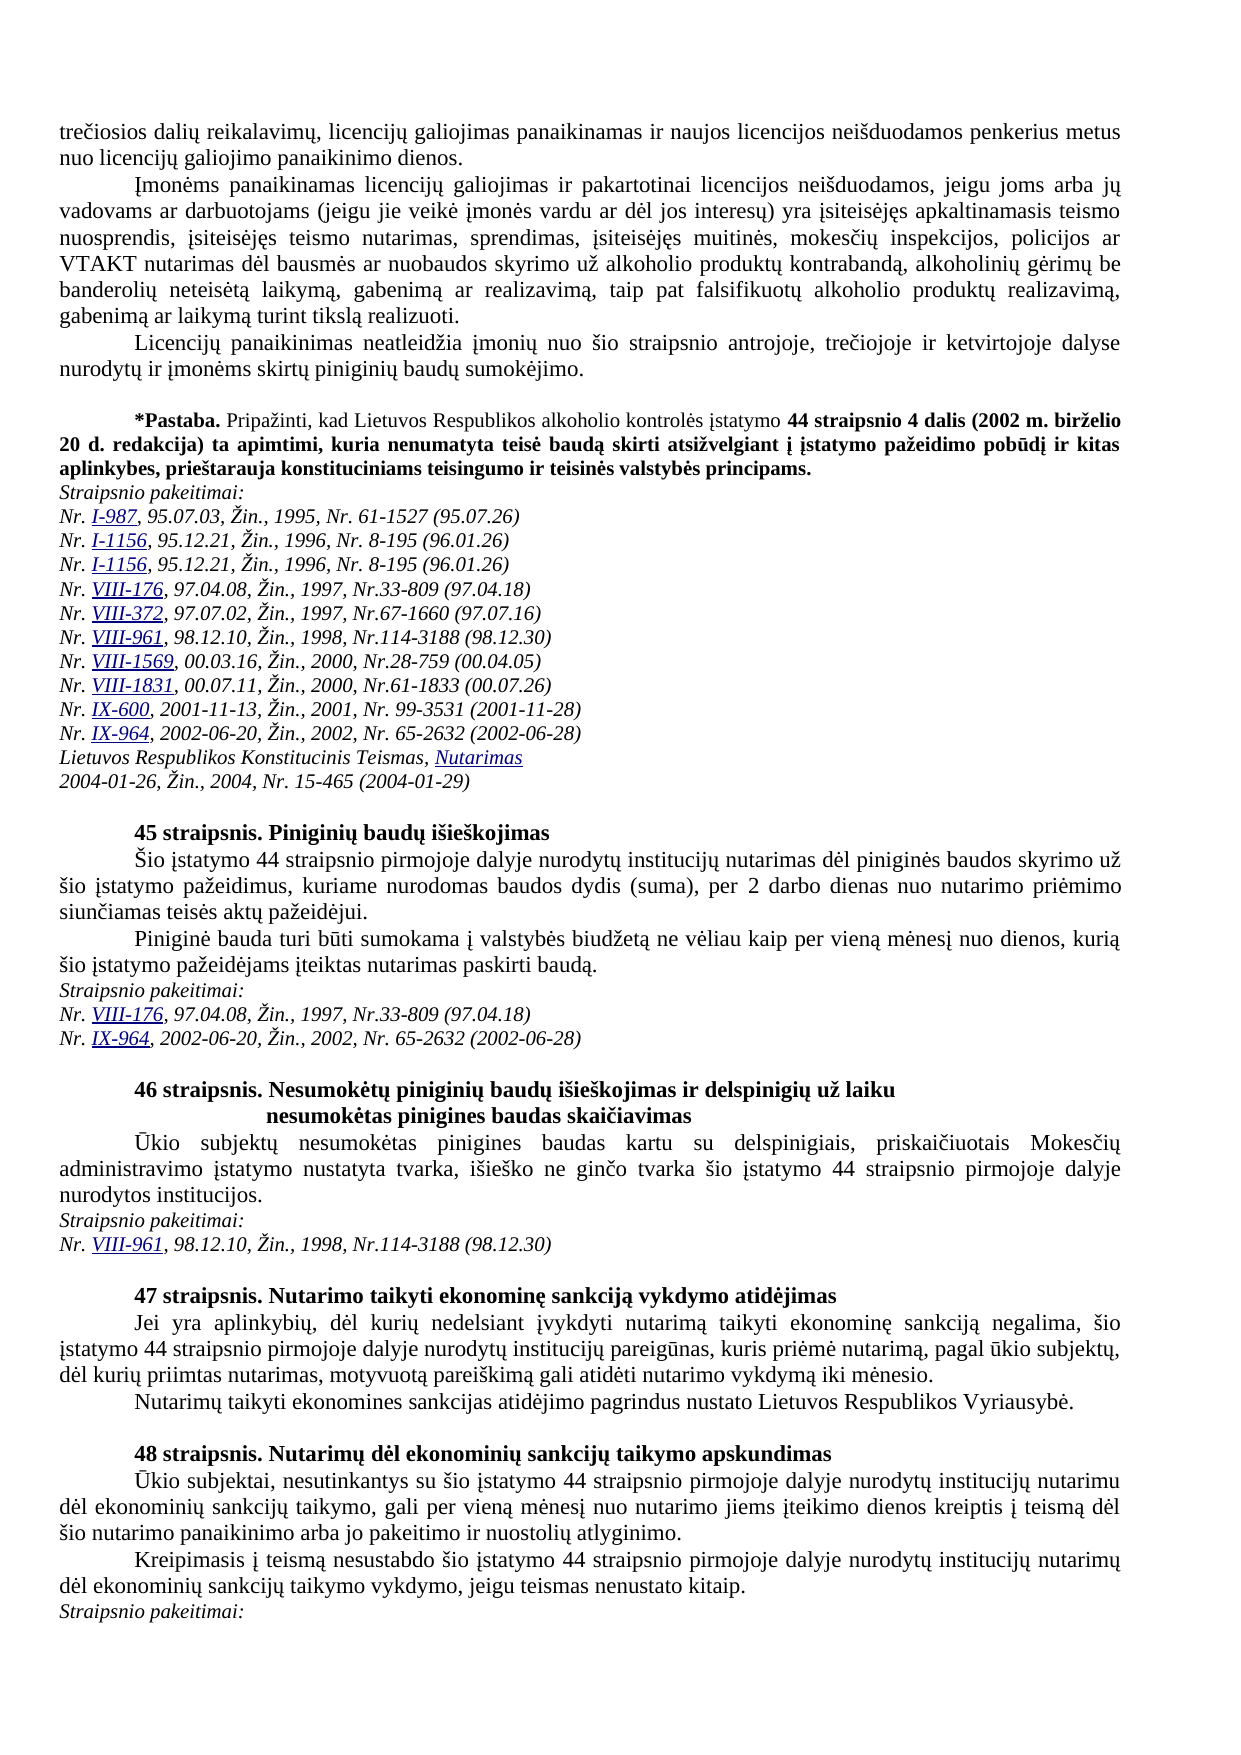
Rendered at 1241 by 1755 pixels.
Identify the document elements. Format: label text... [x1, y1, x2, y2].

text Nr. VIII-372, 97.07.02, Žin., 1997, Nr.67-1660 (97.07.16) [59, 601, 1122, 624]
text *Pastaba. Pripažinti, kad Lietuvos Respublikos alkoholio kontrolės įstatymo 44 straipsnio 4 dalis (2002 m. birželio 20 d. redakcija) ta apimtimi, kuria nenumatyta teisė baudą skirti atsižvelgiant į įstatymo pažeidimo pobūdį ir kitas aplinkybes, prieštarauja konstituciniams teisingumo ir teisinės valstybės principams. [59, 408, 1122, 480]
text Lietuvos Respublikos Konstitucinis Teismas, Nutarimas [59, 745, 1122, 769]
text Nr. I-1156, 95.12.21, Žin., 1996, Nr. 8-195 (96.01.26) [59, 552, 1122, 576]
text Nr. VIII-961, 98.12.10, Žin., 1998, Nr.114-3188 (98.12.30) [59, 624, 1122, 649]
text 47 straipsnis. Nutarimo taikyti ekonominę sankciją vykdymo atidėjimas [59, 1282, 1122, 1309]
text Straipsnio pakeitimai: [59, 480, 1122, 504]
text Šio įstatymo 44 straipsnio pirmojoje dalyje nurodytų institucijų nutarimas dėl piniginės baudos skyrimo už šio įstatymo pažeidimus, kuriame nurodomas baudos dydis (suma), per 2 darbo dienas nuo nutarimo priėmimo siunčiamas teisės aktų pažeidėjui. [59, 846, 1122, 925]
text Įmonėms panaikinamas licencijų galiojimas ir pakartotinai licencijos neišduodamos, jeigu joms arba jų vadovams ar darbuotojams (jeigu jie veikė įmonės vardu ar dėl jos interesų) yra įsiteisėjęs apkaltinamasis teismo nuosprendis, įsiteisėjęs teismo nutarimas, sprendimas, įsiteisėjęs muitinės, mokesčių inspekcijos, policijos ar VTAKT nutarimas dėl bausmės ar nuobaudos skyrimo už alkoholio produktų kontrabandą, alkoholinių gėrimų be banderolių neteisėtą laikymą, gabenimą ar realizavimą, taip pat falsifikuotų alkoholio produktų realizavimą, gabenimą ar laikymą turint tikslą realizuoti. [59, 171, 1122, 329]
text Straipsnio pakeitimai: [59, 1598, 1122, 1623]
text nesumokėtas pinigines baudas skaičiavimas [266, 1102, 1122, 1129]
text Nr. VIII-1569, 00.03.16, Žin., 2000, Nr.28-759 (00.04.05) [59, 649, 1122, 673]
text Licencijų panaikinimas neatleidžia įmonių nuo šio straipsnio antrojoje, trečiojoje ir ketvirtojoje dalyse nurodytų ir įmonėms skirtų piniginių baudų sumokėjimo. [59, 329, 1122, 382]
text 2004-01-26, Žin., 2004, Nr. 15-465 (2004-01-29) [59, 769, 1122, 793]
text 45 straipsnis. Piniginių baudų išieškojimas [59, 819, 1122, 846]
text Piniginė bauda turi būti sumokama į valstybės biudžetą ne vėliau kaip per vieną mėnesį nuo dienos, kurią šio įstatymo pažeidėjams įteiktas nutarimas paskirti baudą. [59, 925, 1122, 977]
text Nr. IX-964, 2002-06-20, Žin., 2002, Nr. 65-2632 (2002-06-28) [59, 721, 1122, 745]
text Nr. VIII-961, 98.12.10, Žin., 1998, Nr.114-3188 (98.12.30) [59, 1232, 1122, 1256]
text Nr. I-1156, 95.12.21, Žin., 1996, Nr. 8-195 (96.01.26) [59, 528, 1122, 552]
text Ūkio subjektų nesumokėtas pinigines baudas kartu su delspinigiais, priskaičiuotais Mokesčių administravimo įstatymo nustatyta tvarka, išieško ne ginčo tvarka šio įstatymo 44 straipsnio pirmojoje dalyje nurodytos institucijos. [59, 1129, 1122, 1208]
text Straipsnio pakeitimai: [59, 1208, 1122, 1232]
text Straipsnio pakeitimai: [59, 977, 1122, 1002]
text Kreipimasis į teismą nesustabdo šio įstatymo 44 straipsnio pirmojoje dalyje nurodytų institucijų nutarimų dėl ekonominių sankcijų taikymo vykdymo, jeigu teismas nenustato kitaip. [59, 1546, 1122, 1598]
text Nr. VIII-176, 97.04.08, Žin., 1997, Nr.33-809 (97.04.18) [59, 1002, 1122, 1026]
text Ūkio subjektai, nesutinkantys su šio įstatymo 44 straipsnio pirmojoje dalyje nurodytų institucijų nutarimu dėl ekonominių sankcijų taikymo, gali per vieną mėnesį nuo nutarimo jiems įteikimo dienos kreiptis į teismą dėl šio nutarimo panaikinimo arba jo pakeitimo ir nuostolių atlyginimo. [59, 1467, 1122, 1546]
text 48 straipsnis. Nutarimų dėl ekonominių sankcijų taikymo apskundimas [59, 1440, 1122, 1467]
text trečiosios dalių reikalavimų, licencijų galiojimas panaikinamas ir naujos licencijos neišduodamos penkerius metus nuo licencijų galiojimo panaikinimo dienos. [59, 118, 1122, 171]
text Nr. VIII-1831, 00.07.11, Žin., 2000, Nr.61-1833 (00.07.26) [59, 673, 1122, 697]
text Jei yra aplinkybių, dėl kurių nedelsiant įvykdyti nutarimą taikyti ekonominę sankciją negalima, šio įstatymo 44 straipsnio pirmojoje dalyje nurodytų institucijų pareigūnas, kuris priėmė nutarimą, pagal ūkio subjektų, dėl kurių priimtas nutarimas, motyvuotą pareiškimą gali atidėti nutarimo vykdymą iki mėnesio. [59, 1309, 1122, 1388]
text Nutarimų taikyti ekonomines sankcijas atidėjimo pagrindus nustato Lietuvos Respublikos Vyriausybė. [59, 1388, 1122, 1414]
text Nr. IX-600, 2001-11-13, Žin., 2001, Nr. 99-3531 (2001-11-28) [59, 697, 1122, 721]
text Nr. IX-964, 2002-06-20, Žin., 2002, Nr. 65-2632 (2002-06-28) [59, 1026, 1122, 1050]
text 46 straipsnis. Nesumokėtų piniginių baudų išieškojimas ir delspinigių už laiku [134, 1076, 1122, 1102]
text Nr. VIII-176, 97.04.08, Žin., 1997, Nr.33-809 (97.04.18) [59, 576, 1122, 601]
text Nr. I-987, 95.07.03, Žin., 1995, Nr. 61-1527 (95.07.26) [59, 504, 1122, 528]
